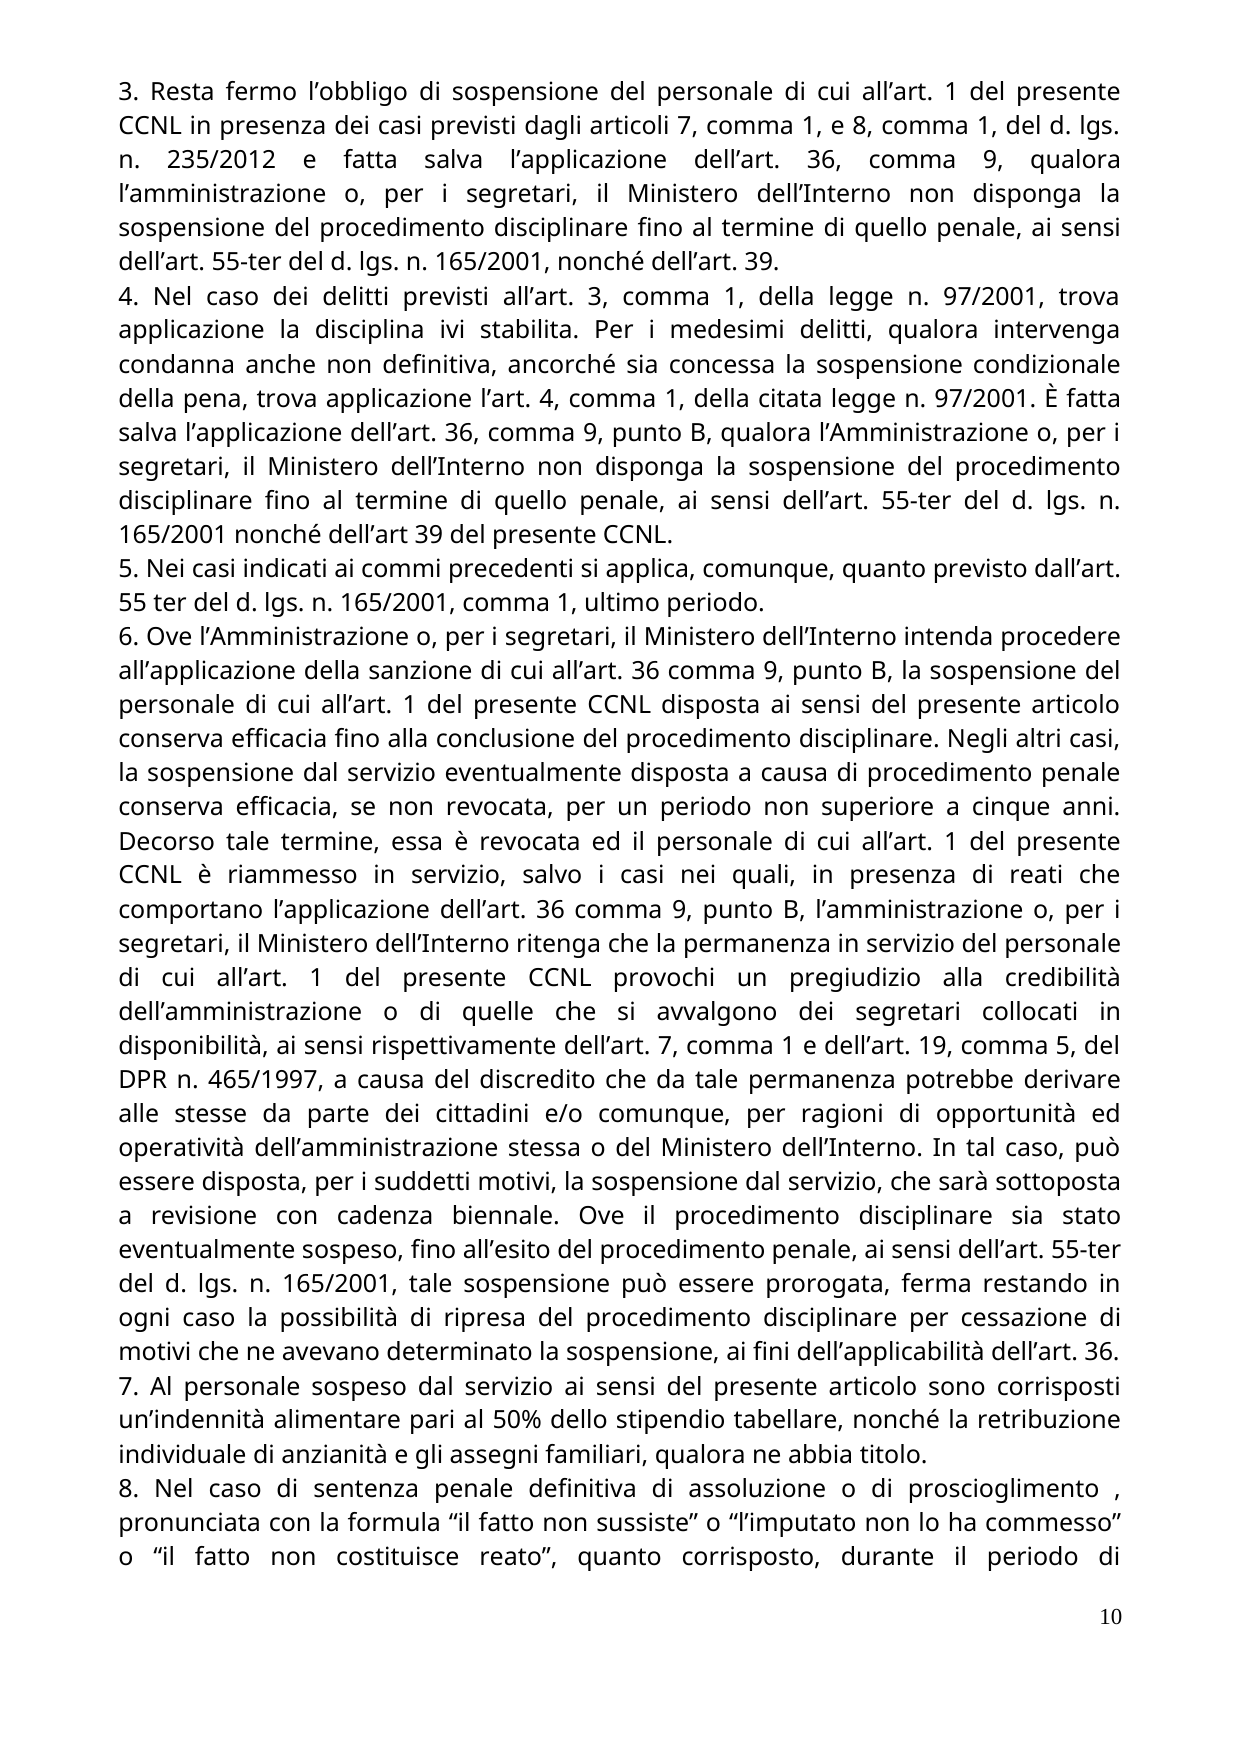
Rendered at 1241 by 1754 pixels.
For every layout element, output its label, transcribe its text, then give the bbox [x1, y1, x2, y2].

text 3. Resta fermo l’obbligo di sospensione del personale di cui all’art. 1 del presente CCNL in presenza dei casi previsti dagli articoli 7, comma 1, e 8, comma 1, del d. lgs. n. 235/2012 e fatta salva l’applicazione dell’art. 36, comma 9, qualora l’amministrazione o, per i segretari, il Ministero dell’Interno non disponga la sospensione del procedimento disciplinare fino al termine di quello penale, ai sensi dell’art. 55-ter del d. lgs. n. 165/2001, nonché dell’art. 39. [118, 74, 1122, 278]
text 7. Al personale sospeso dal servizio ai sensi del presente articolo sono corrisposti un’indennità alimentare pari al 50% dello stipendio tabellare, nonché la retribuzione individuale di anzianità e gli assegni familiari, qualora ne abbia titolo. [118, 1368, 1122, 1470]
text 5. Nei casi indicati ai commi precedenti si applica, comunque, quanto previsto dall’art. 55 ter del d. lgs. n. 165/2001, comma 1, ultimo periodo. [118, 551, 1122, 619]
text 6. Ove l’Amministrazione o, per i segretari, il Ministero dell’Interno intenda procedere all’applicazione della sanzione di cui all’art. 36 comma 9, punto B, la sospensione del personale di cui all’art. 1 del presente CCNL disposta ai sensi del presente articolo conserva efficacia fino alla conclusione del procedimento disciplinare. Negli altri casi, la sospensione dal servizio eventualmente disposta a causa di procedimento penale conserva efficacia, se non revocata, per un periodo non superiore a cinque anni. Decorso tale termine, essa è revocata ed il personale di cui all’art. 1 del presente CCNL è riammesso in servizio, salvo i casi nei quali, in presenza di reati che comportano l’applicazione dell’art. 36 comma 9, punto B, l’amministrazione o, per i segretari, il Ministero dell’Interno ritenga che la permanenza in servizio del personale di cui all’art. 1 del presente CCNL provochi un pregiudizio alla credibilità dell’amministrazione o di quelle che si avvalgono dei segretari collocati in disponibilità, ai sensi rispettivamente dell’art. 7, comma 1 e dell’art. 19, comma 5, del DPR n. 465/1997, a causa del discredito che da tale permanenza potrebbe derivare alle stesse da parte dei cittadini e/o comunque, per ragioni di opportunità ed operatività dell’amministrazione stessa o del Ministero dell’Interno. In tal caso, può essere disposta, per i suddetti motivi, la sospensione dal servizio, che sarà sottoposta a revisione con cadenza biennale. Ove il procedimento disciplinare sia stato eventualmente sospeso, fino all’esito del procedimento penale, ai sensi dell’art. 55-ter del d. lgs. n. 165/2001, tale sospensione può essere prorogata, ferma restando in ogni caso la possibilità di ripresa del procedimento disciplinare per cessazione di motivi che ne avevano determinato la sospensione, ai fini dell’applicabilità dell’art. 36. [118, 619, 1122, 1368]
text 4. Nel caso dei delitti previsti all’art. 3, comma 1, della legge n. 97/2001, trova applicazione la disciplina ivi stabilita. Per i medesimi delitti, qualora intervenga condanna anche non definitiva, ancorché sia concessa la sospensione condizionale della pena, trova applicazione l’art. 4, comma 1, della citata legge n. 97/2001. È fatta salva l’applicazione dell’art. 36, comma 9, punto B, qualora l’Amministrazione o, per i segretari, il Ministero dell’Interno non disponga la sospensione del procedimento disciplinare fino al termine di quello penale, ai sensi dell’art. 55-ter del d. lgs. n. 165/2001 nonché dell’art 39 del presente CCNL. [118, 278, 1122, 551]
text 8. Nel caso di sentenza penale definitiva di assoluzione o di proscioglimento , pronunciata con la formula “il fatto non sussiste” o “l’imputato non lo ha commesso” o “il fatto non costituisce reato”, quanto corrisposto, durante il periodo di [118, 1470, 1122, 1572]
